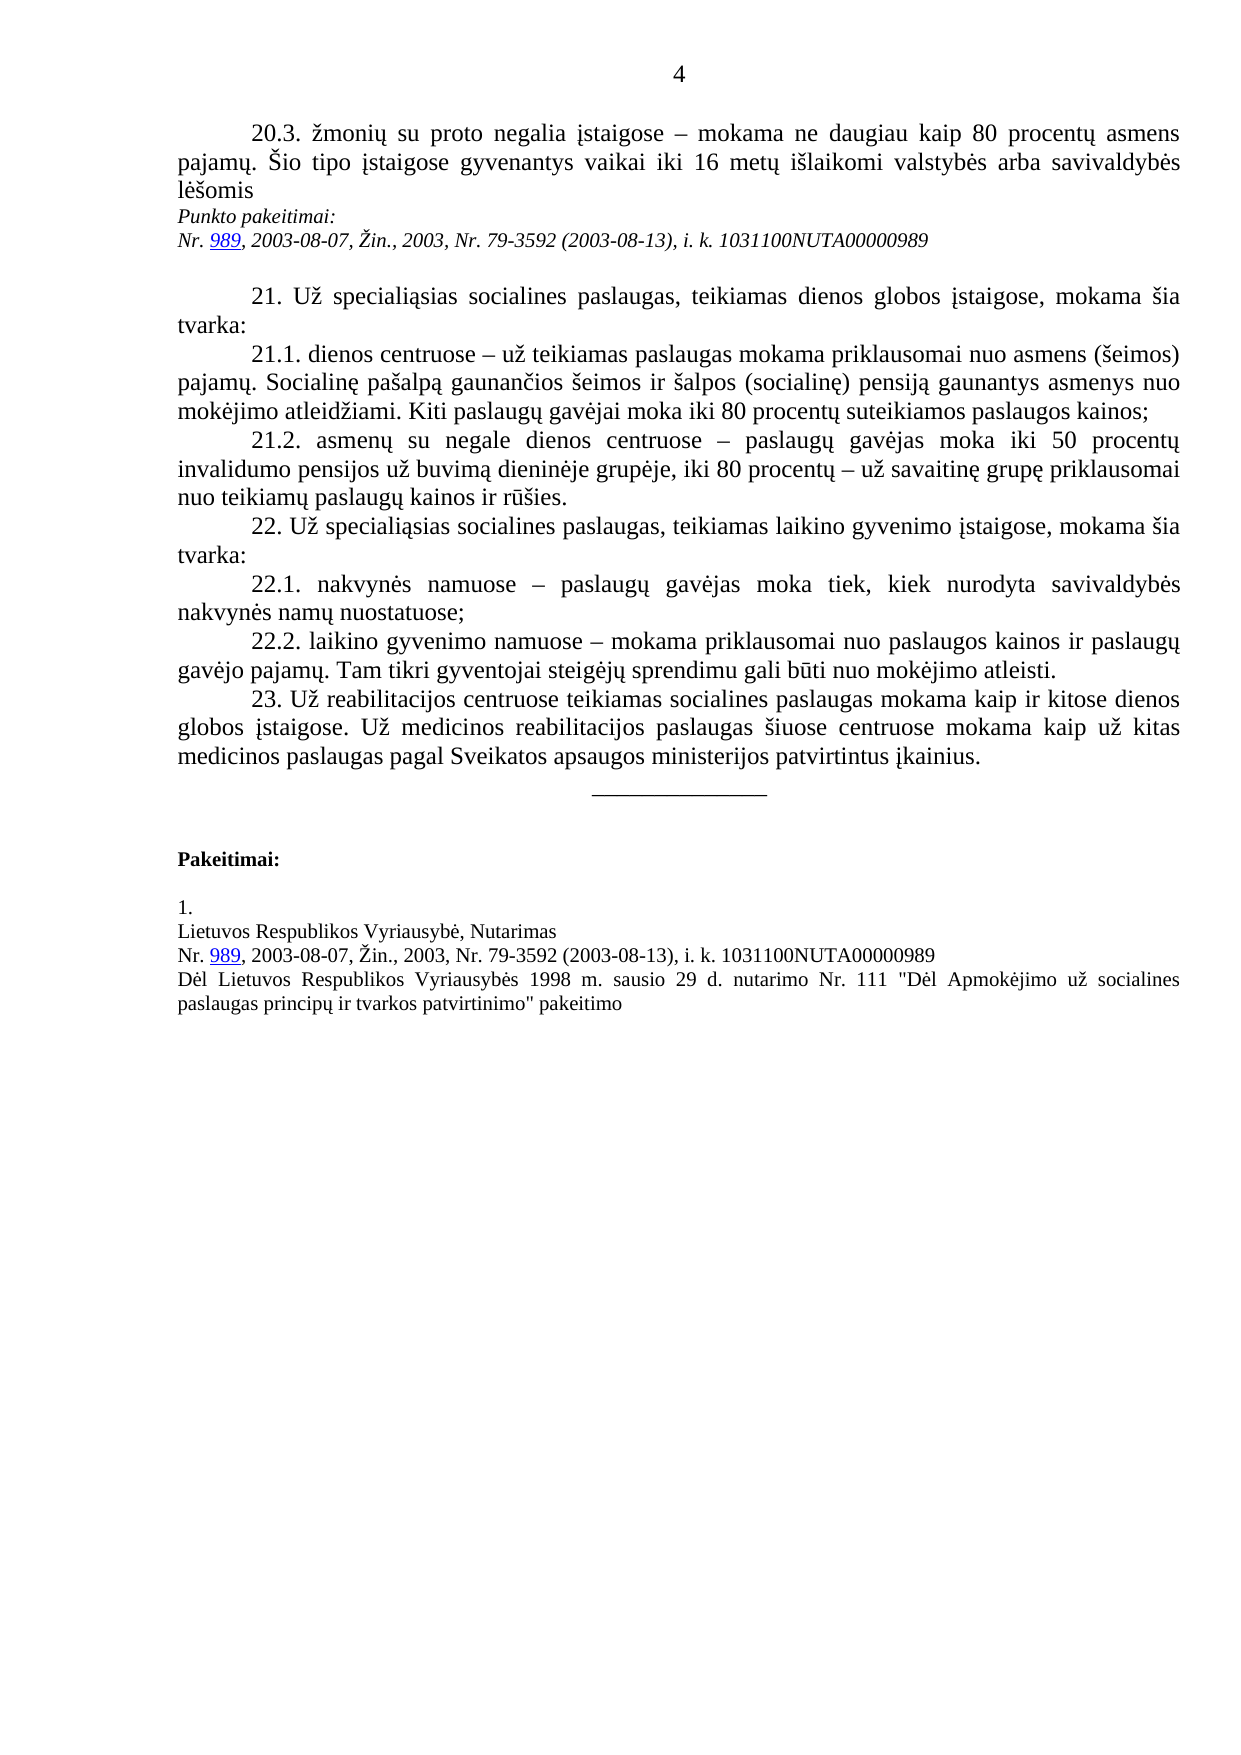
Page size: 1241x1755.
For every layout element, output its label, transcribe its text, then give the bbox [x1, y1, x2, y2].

text Punkto pakeitimai: [177, 204, 1181, 228]
text 1. [177, 895, 1181, 919]
text 20.3. žmonių su proto negalia įstaigose – mokama ne daugiau kaip 80 procentų asmens pajamų. Šio tipo įstaigose gyvenantys vaikai iki 16 metų išlaikomi valstybės arba savivaldybės lėšomis [177, 118, 1181, 204]
text Dėl Lietuvos Respublikos Vyriausybės 1998 m. sausio 29 d. nutarimo Nr. 111 "Dėl Apmokėjimo už socialines paslaugas principų ir tvarkos patvirtinimo" pakeitimo [177, 967, 1181, 1015]
text 22. Už specialiąsias socialines paslaugas, teikiamas laikino gyvenimo įstaigose, mokama šia tvarka: [177, 511, 1181, 569]
text Lietuvos Respublikos Vyriausybė, Nutarimas [177, 919, 1181, 943]
text Pakeitimai: [177, 847, 1181, 871]
text Nr. 989, 2003-08-07, Žin., 2003, Nr. 79-3592 (2003-08-13), i. k. 1031100NUTA00000989 [177, 228, 1181, 252]
text 22.2. laikino gyvenimo namuose – mokama priklausomai nuo paslaugos kainos ir paslaugų gavėjo pajamų. Tam tikri gyventojai steigėjų sprendimu gali būti nuo mokėjimo atleisti. [177, 626, 1181, 684]
text 23. Už reabilitacijos centruose teikiamas socialines paslaugas mokama kaip ir kitose dienos globos įstaigose. Už medicinos reabilitacijos paslaugas šiuose centruose mokama kaip už kitas medicinos paslaugas pagal Sveikatos apsaugos ministerijos patvirtintus įkainius. [177, 684, 1181, 770]
text 21. Už specialiąsias socialines paslaugas, teikiamas dienos globos įstaigose, mokama šia tvarka: [177, 281, 1181, 339]
text ______________ [177, 770, 1181, 799]
text 21.2. asmenų su negale dienos centruose – paslaugų gavėjas moka iki 50 procentų invalidumo pensijos už buvimą dieninėje grupėje, iki 80 procentų – už savaitinę grupę priklausomai nuo teikiamų paslaugų kainos ir rūšies. [177, 425, 1181, 511]
text Nr. 989, 2003-08-07, Žin., 2003, Nr. 79-3592 (2003-08-13), i. k. 1031100NUTA00000989 [177, 943, 1181, 967]
text 21.1. dienos centruose – už teikiamas paslaugas mokama priklausomai nuo asmens (šeimos) pajamų. Socialinę pašalpą gaunančios šeimos ir šalpos (socialinę) pensiją gaunantys asmenys nuo mokėjimo atleidžiami. Kiti paslaugų gavėjai moka iki 80 procentų suteikiamos paslaugos kainos; [177, 339, 1181, 425]
text 22.1. nakvynės namuose – paslaugų gavėjas moka tiek, kiek nurodyta savivaldybės nakvynės namų nuostatuose; [177, 569, 1181, 626]
